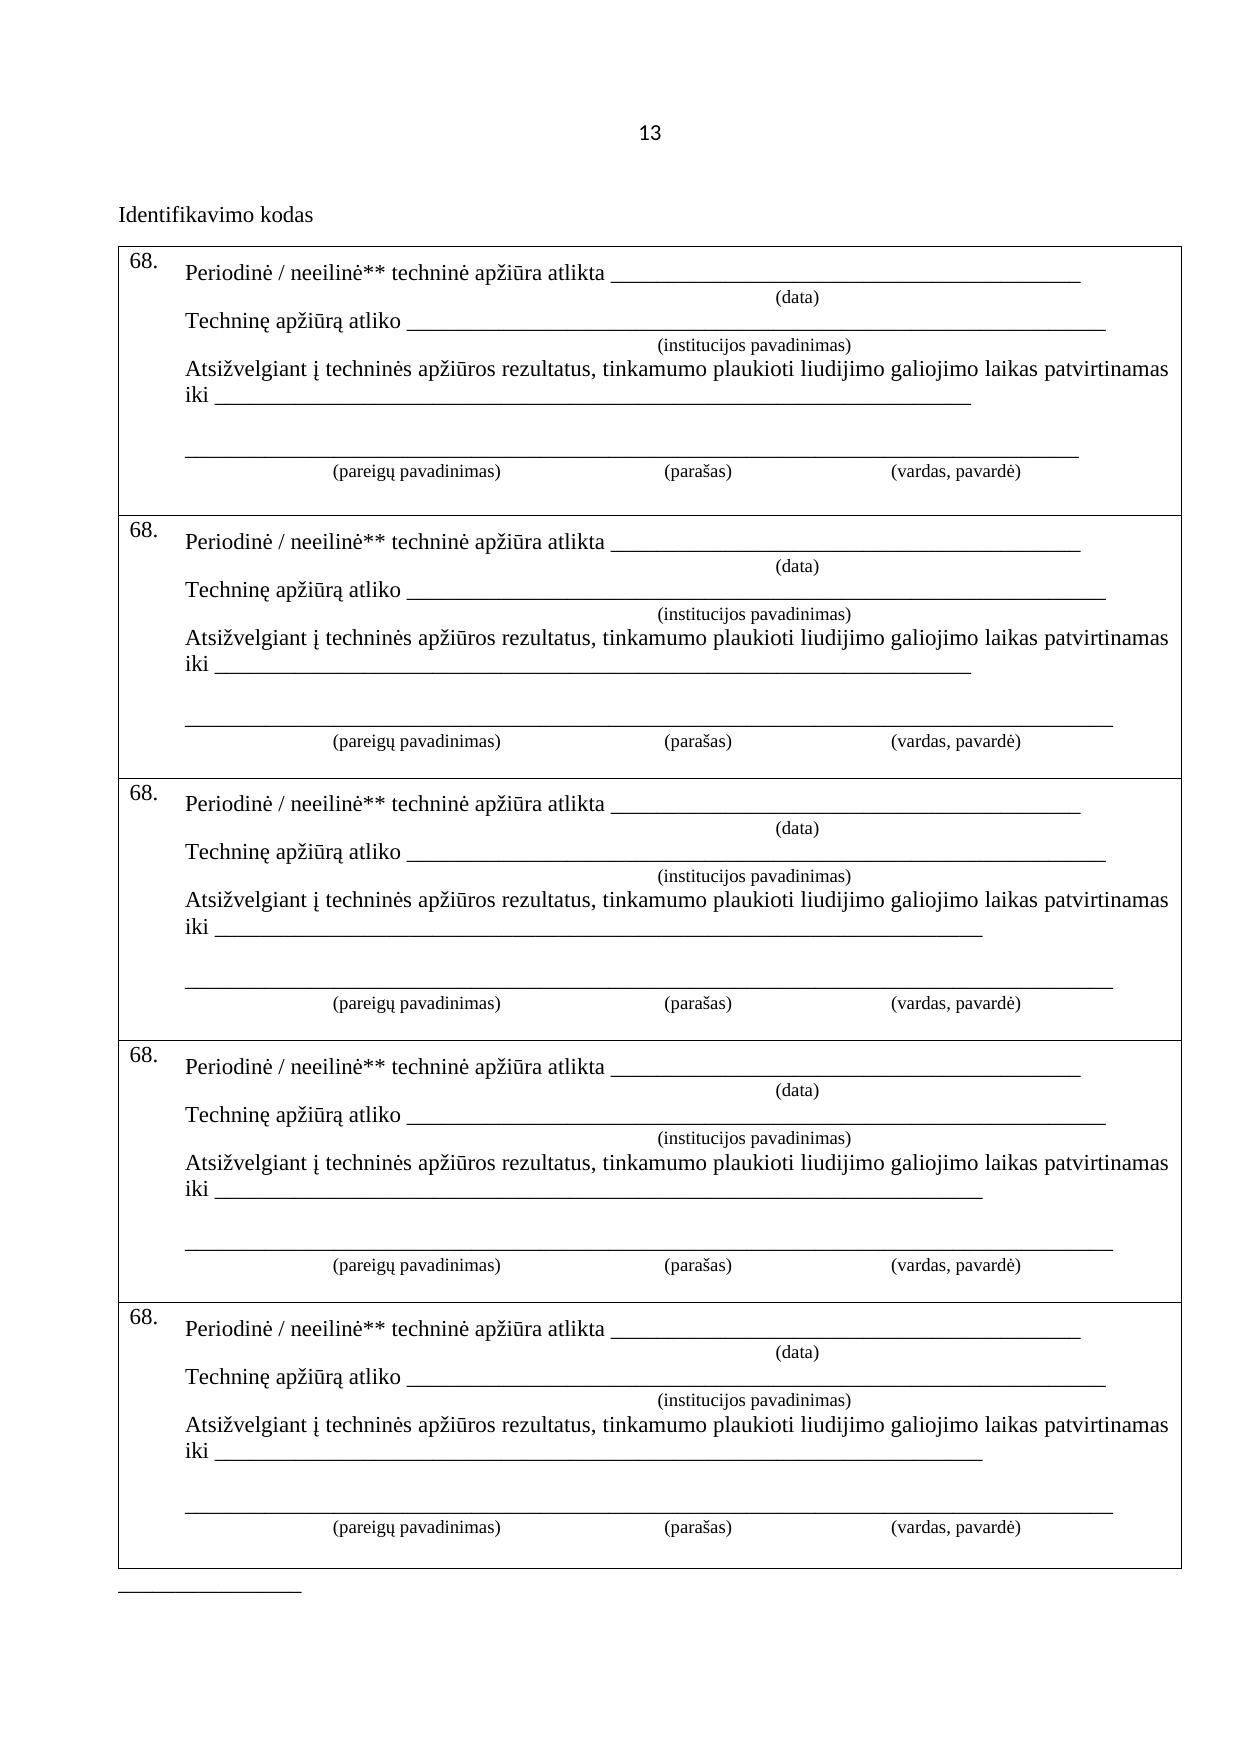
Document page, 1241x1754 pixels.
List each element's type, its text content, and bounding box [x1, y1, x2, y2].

table_cell Periodinė / neeilinė** techninė apžiūra atlikta _________________________________________ (data) Techninę apžiūrą atliko _____________________________________________________________ (institucijos pavadinimas) Atsižvelgiant į techninės apžiūros rezultatus, tinkamumo plaukioti liudijimo galiojimo laikas patvirtinamas iki ___________________________________________________________________ _________________________________________________________________________________ (pareigų pavadinimas) (parašas) (vardas, pavardė) [174, 1303, 1181, 1568]
table_cell Periodinė / neeilinė** techninė apžiūra atlikta _________________________________________ (data) Techninę apžiūrą atliko _____________________________________________________________ (institucijos pavadinimas) Atsižvelgiant į techninės apžiūros rezultatus, tinkamumo plaukioti liudijimo galiojimo laikas patvirtinamas iki ___________________________________________________________________ _________________________________________________________________________________ (pareigų pavadinimas) (parašas) (vardas, pavardė) [174, 1041, 1181, 1302]
table_header Periodinė / neeilinė** techninė apžiūra atlikta _________________________________________ (data) Techninę apžiūrą atliko _____________________________________________________________ (institucijos pavadinimas) Atsižvelgiant į techninės apžiūros rezultatus, tinkamumo plaukioti liudijimo galiojimo laikas patvirtinamas iki __________________________________________________________________ ______________________________________________________________________________ (pareigų pavadinimas) (parašas) (vardas, pavardė) [174, 247, 1181, 515]
table_cell 68. [119, 779, 173, 1040]
table_cell 68. [119, 1303, 173, 1568]
text ________________ [118, 1569, 1181, 1596]
table_cell 68. [119, 516, 173, 777]
table_cell Periodinė / neeilinė** techninė apžiūra atlikta _________________________________________ (data) Techninę apžiūrą atliko _____________________________________________________________ (institucijos pavadinimas) Atsižvelgiant į techninės apžiūros rezultatus, tinkamumo plaukioti liudijimo galiojimo laikas patvirtinamas iki __________________________________________________________________ _________________________________________________________________________________ (pareigų pavadinimas) (parašas) (vardas, pavardė) [174, 516, 1181, 777]
table_cell Periodinė / neeilinė** techninė apžiūra atlikta _________________________________________ (data) Techninę apžiūrą atliko _____________________________________________________________ (institucijos pavadinimas) Atsižvelgiant į techninės apžiūros rezultatus, tinkamumo plaukioti liudijimo galiojimo laikas patvirtinamas iki ___________________________________________________________________ _________________________________________________________________________________ (pareigų pavadinimas) (parašas) (vardas, pavardė) [174, 779, 1181, 1040]
table_header 68. [119, 247, 173, 515]
table_cell 68. [119, 1041, 173, 1302]
text Identifikavimo kodas [118, 201, 1181, 228]
